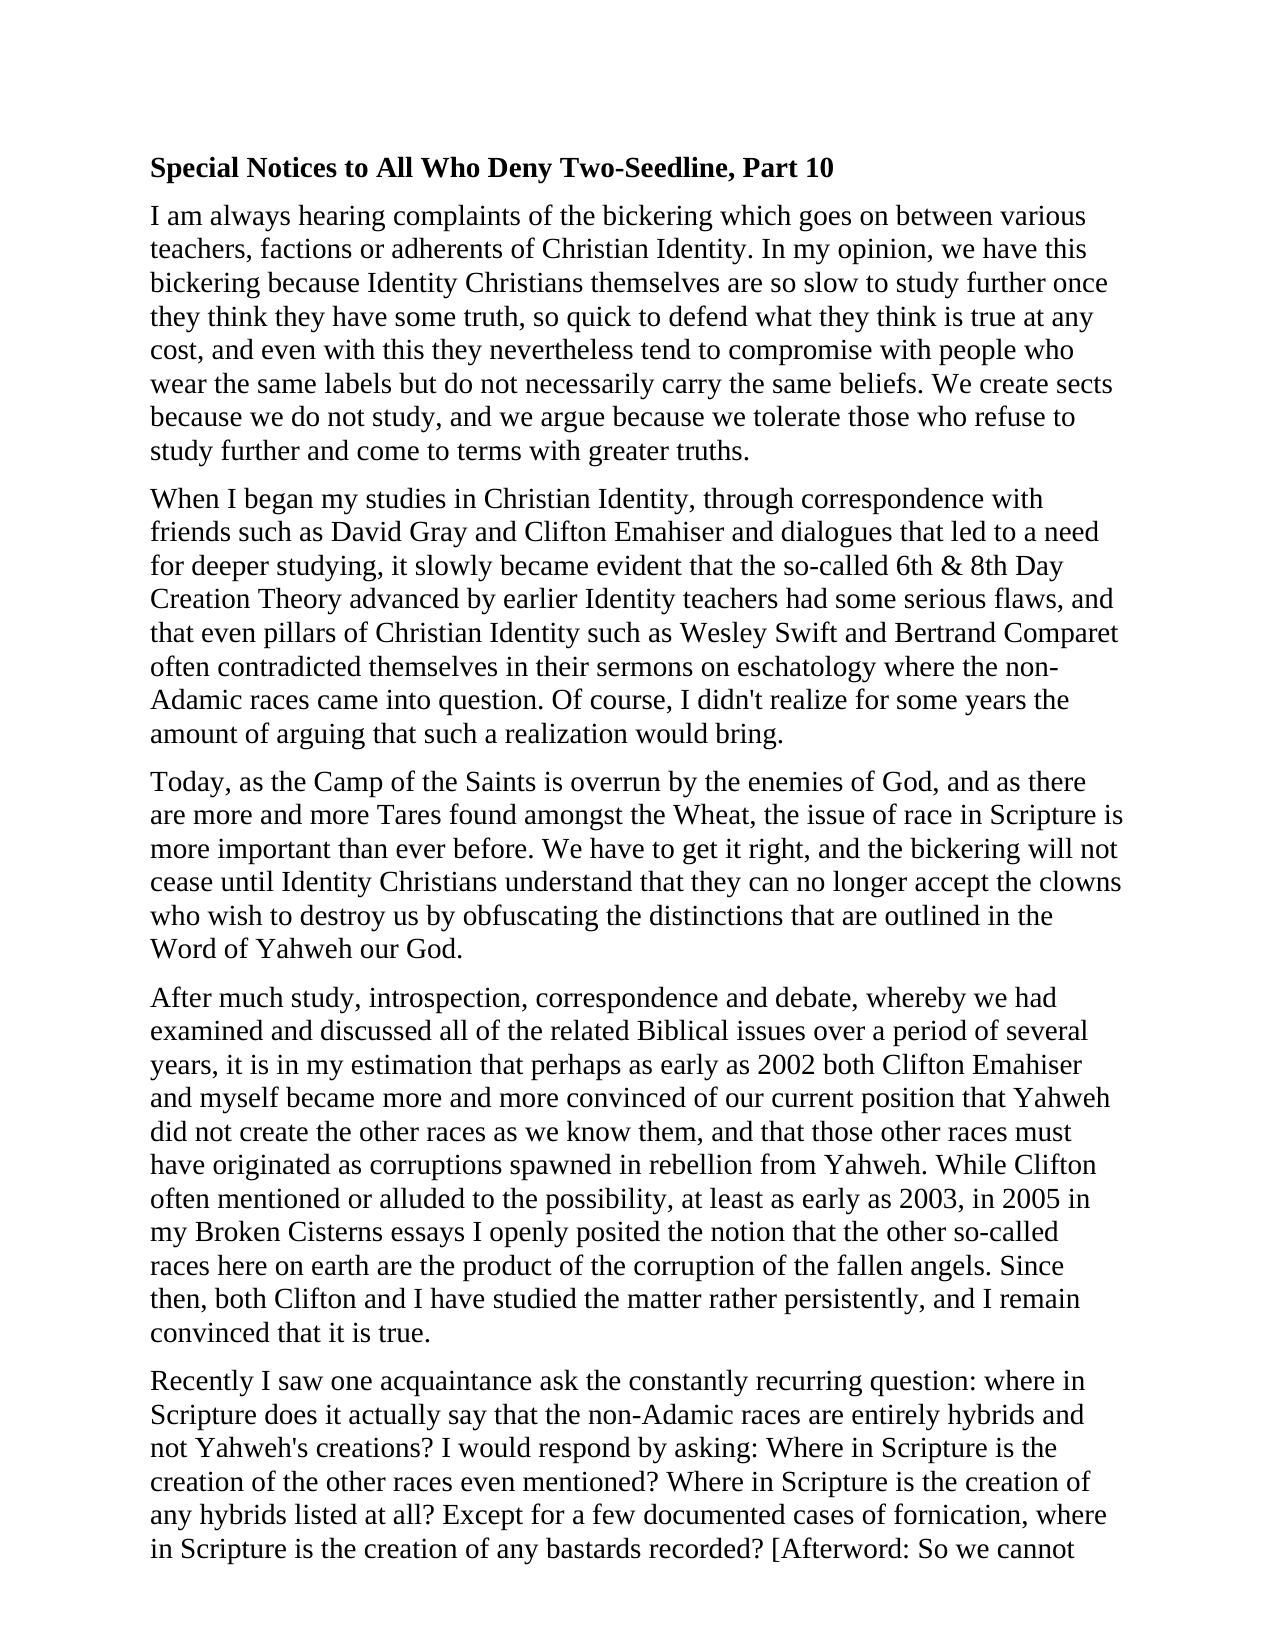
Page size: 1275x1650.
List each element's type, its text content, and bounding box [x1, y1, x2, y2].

text After much study, introspection, correspondence and debate, whereby we had examined and discussed all of the related Biblical issues over a period of several years, it is in my estimation that perhaps as early as 2002 both Clifton Emahiser and myself became more and more convinced of our current position that Yahweh did not create the other races as we know them, and that those other races must have originated as corruptions spawned in rebellion from Yahweh. While Clifton often mentioned or alluded to the possibility, at least as early as 2003, in 2005 in my Broken Cisterns essays I openly posited the notion that the other so-called races here on earth are the product of the corruption of the fallen angels. Since then, both Clifton and I have studied the matter rather persistently, and I remain convinced that it is true. [150, 980, 1125, 1349]
text Today, as the Camp of the Saints is overrun by the enemies of God, and as there are more and more Tares found amongst the Wheat, the issue of race in Scripture is more important than ever before. We have to get it right, and the bickering will not cease until Identity Christians understand that they can no longer accept the clowns who wish to destroy us by obfuscating the distinctions that are outlined in the Word of Yahweh our God. [150, 764, 1125, 965]
text Recently I saw one acquaintance ask the constantly recurring question: where in Scripture does it actually say that the non-Adamic races are entirely hybrids and not Yahweh's creations? I would respond by asking: Where in Scripture is the creation of the other races even mentioned? Where in Scripture is the creation of any hybrids listed at all? Except for a few documented cases of fornication, where in Scripture is the creation of any bastards recorded? [Afterword: So we cannot [150, 1363, 1125, 1564]
text Special Notices to All Who Deny Two-Seedline, Part 10 [150, 150, 1125, 183]
text I am always hearing complaints of the bickering which goes on between various teachers, factions or adherents of Christian Identity. In my opinion, we have this bickering because Identity Christians themselves are so slow to study further once they think they have some truth, so quick to defend what they think is true at any cost, and even with this they nevertheless tend to compromise with people who wear the same labels but do not necessarily carry the same beliefs. We create sects because we do not study, and we argue because we tolerate those who refuse to study further and come to terms with greater truths. [150, 198, 1125, 466]
text When I began my studies in Christian Identity, through correspondence with friends such as David Gray and Clifton Emahiser and dialogues that led to a need for deeper studying, it slowly became evident that the so-called 6th & 8th Day Creation Theory advanced by earlier Identity teachers had some serious flaws, and that even pillars of Christian Identity such as Wesley Swift and Bertrand Comparet often contradicted themselves in their sermons on eschatology where the non-Adamic races came into question. Of course, I didn't realize for some years the amount of arguing that such a realization would bring. [150, 481, 1125, 749]
